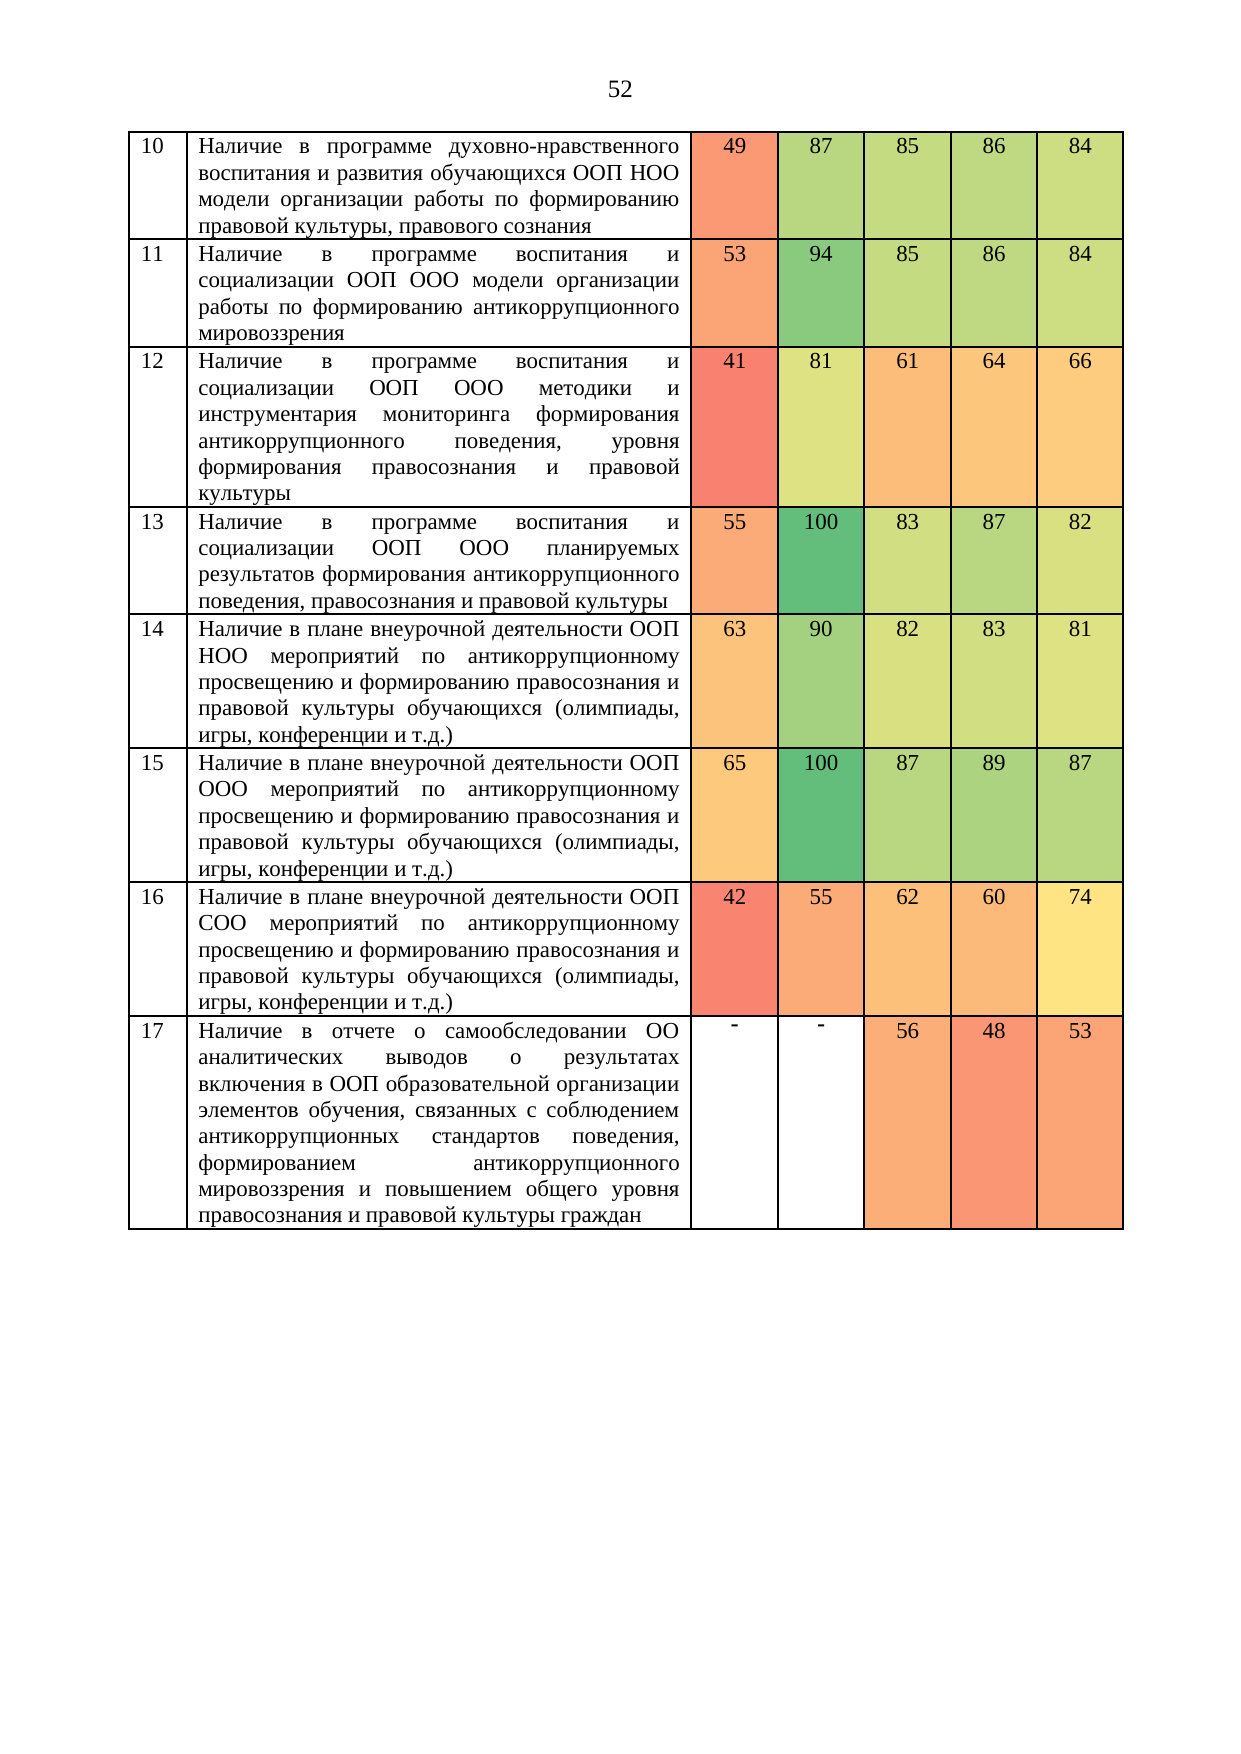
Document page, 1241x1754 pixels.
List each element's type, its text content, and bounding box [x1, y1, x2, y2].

table_cell 53 [1038, 1017, 1122, 1228]
table_cell 90 [779, 615, 863, 747]
table_cell Наличие в программе воспитания и социализации ООП ООО модели организации работы по формированию антикоррупционного мировоззрения [188, 240, 690, 346]
table_cell 84 [1038, 133, 1122, 238]
table_cell 14 [130, 615, 186, 747]
table_cell 56 [865, 1017, 950, 1228]
table_cell 42 [692, 883, 777, 1015]
table_cell 12 [130, 348, 186, 506]
table_cell 41 [692, 348, 777, 506]
table_cell 86 [952, 240, 1036, 346]
table_cell Наличие в плане внеурочной деятельности ООП НОО мероприятий по антикоррупционному просвещению и формированию правосознания и правовой культуры обучающихся (олимпиады, игры, конференции и т.д.) [188, 615, 690, 747]
table_cell Наличие в программе воспитания и социализации ООП ООО планируемых результатов формирования антикоррупционного поведения, правосознания и правовой культуры [188, 508, 690, 613]
table_cell Наличие в программе воспитания и социализации ООП ООО методики и инструментария мониторинга формирования антикоррупционного поведения, уровня формирования правосознания и правовой культуры [188, 348, 690, 506]
table_cell Наличие в программе духовно-нравственного воспитания и развития обучающихся ООП НОО модели организации работы по формированию правовой культуры, правового сознания [188, 133, 690, 238]
table_cell 13 [130, 508, 186, 613]
table_cell 83 [865, 508, 950, 613]
table_cell 63 [692, 615, 777, 747]
table_cell 86 [952, 133, 1036, 238]
table_cell Наличие в отчете о самообследовании ОО аналитических выводов о результатах включения в ООП образовательной организации элементов обучения, связанных с соблюдением антикоррупционных стандартов поведения, формированием антикоррупционного мировоззрения и повышением общего уровня правосознания и правовой культуры граждан [188, 1017, 690, 1228]
table_cell 10 [130, 133, 186, 238]
table_cell - [692, 1017, 777, 1228]
table_cell 48 [952, 1017, 1036, 1228]
table_cell 61 [865, 348, 950, 506]
table_cell 81 [1038, 615, 1122, 747]
table_cell 85 [865, 133, 950, 238]
table_cell 89 [952, 749, 1036, 881]
table_cell - [779, 1017, 863, 1228]
table_cell 94 [779, 240, 863, 346]
table_cell 66 [1038, 348, 1122, 506]
table_cell 55 [779, 883, 863, 1015]
table_cell 17 [130, 1017, 186, 1228]
table_cell 49 [692, 133, 777, 238]
table_cell 64 [952, 348, 1036, 506]
table_cell 87 [1038, 749, 1122, 881]
table_cell 60 [952, 883, 1036, 1015]
table_cell Наличие в плане внеурочной деятельности ООП ООО мероприятий по антикоррупционному просвещению и формированию правосознания и правовой культуры обучающихся (олимпиады, игры, конференции и т.д.) [188, 749, 690, 881]
table_cell 100 [779, 749, 863, 881]
table_cell 87 [779, 133, 863, 238]
table_cell 11 [130, 240, 186, 346]
table_cell 81 [779, 348, 863, 506]
table_cell 62 [865, 883, 950, 1015]
table_cell 55 [692, 508, 777, 613]
table_cell 84 [1038, 240, 1122, 346]
table_cell 82 [1038, 508, 1122, 613]
table_cell 83 [952, 615, 1036, 747]
table_cell 74 [1038, 883, 1122, 1015]
table_cell 87 [952, 508, 1036, 613]
table_cell 65 [692, 749, 777, 881]
table_cell 100 [779, 508, 863, 613]
table_cell 85 [865, 240, 950, 346]
table_cell 53 [692, 240, 777, 346]
table_cell Наличие в плане внеурочной деятельности ООП СОО мероприятий по антикоррупционному просвещению и формированию правосознания и правовой культуры обучающихся (олимпиады, игры, конференции и т.д.) [188, 883, 690, 1015]
table_cell 15 [130, 749, 186, 881]
table_cell 16 [130, 883, 186, 1015]
table_cell 87 [865, 749, 950, 881]
table_cell 82 [865, 615, 950, 747]
